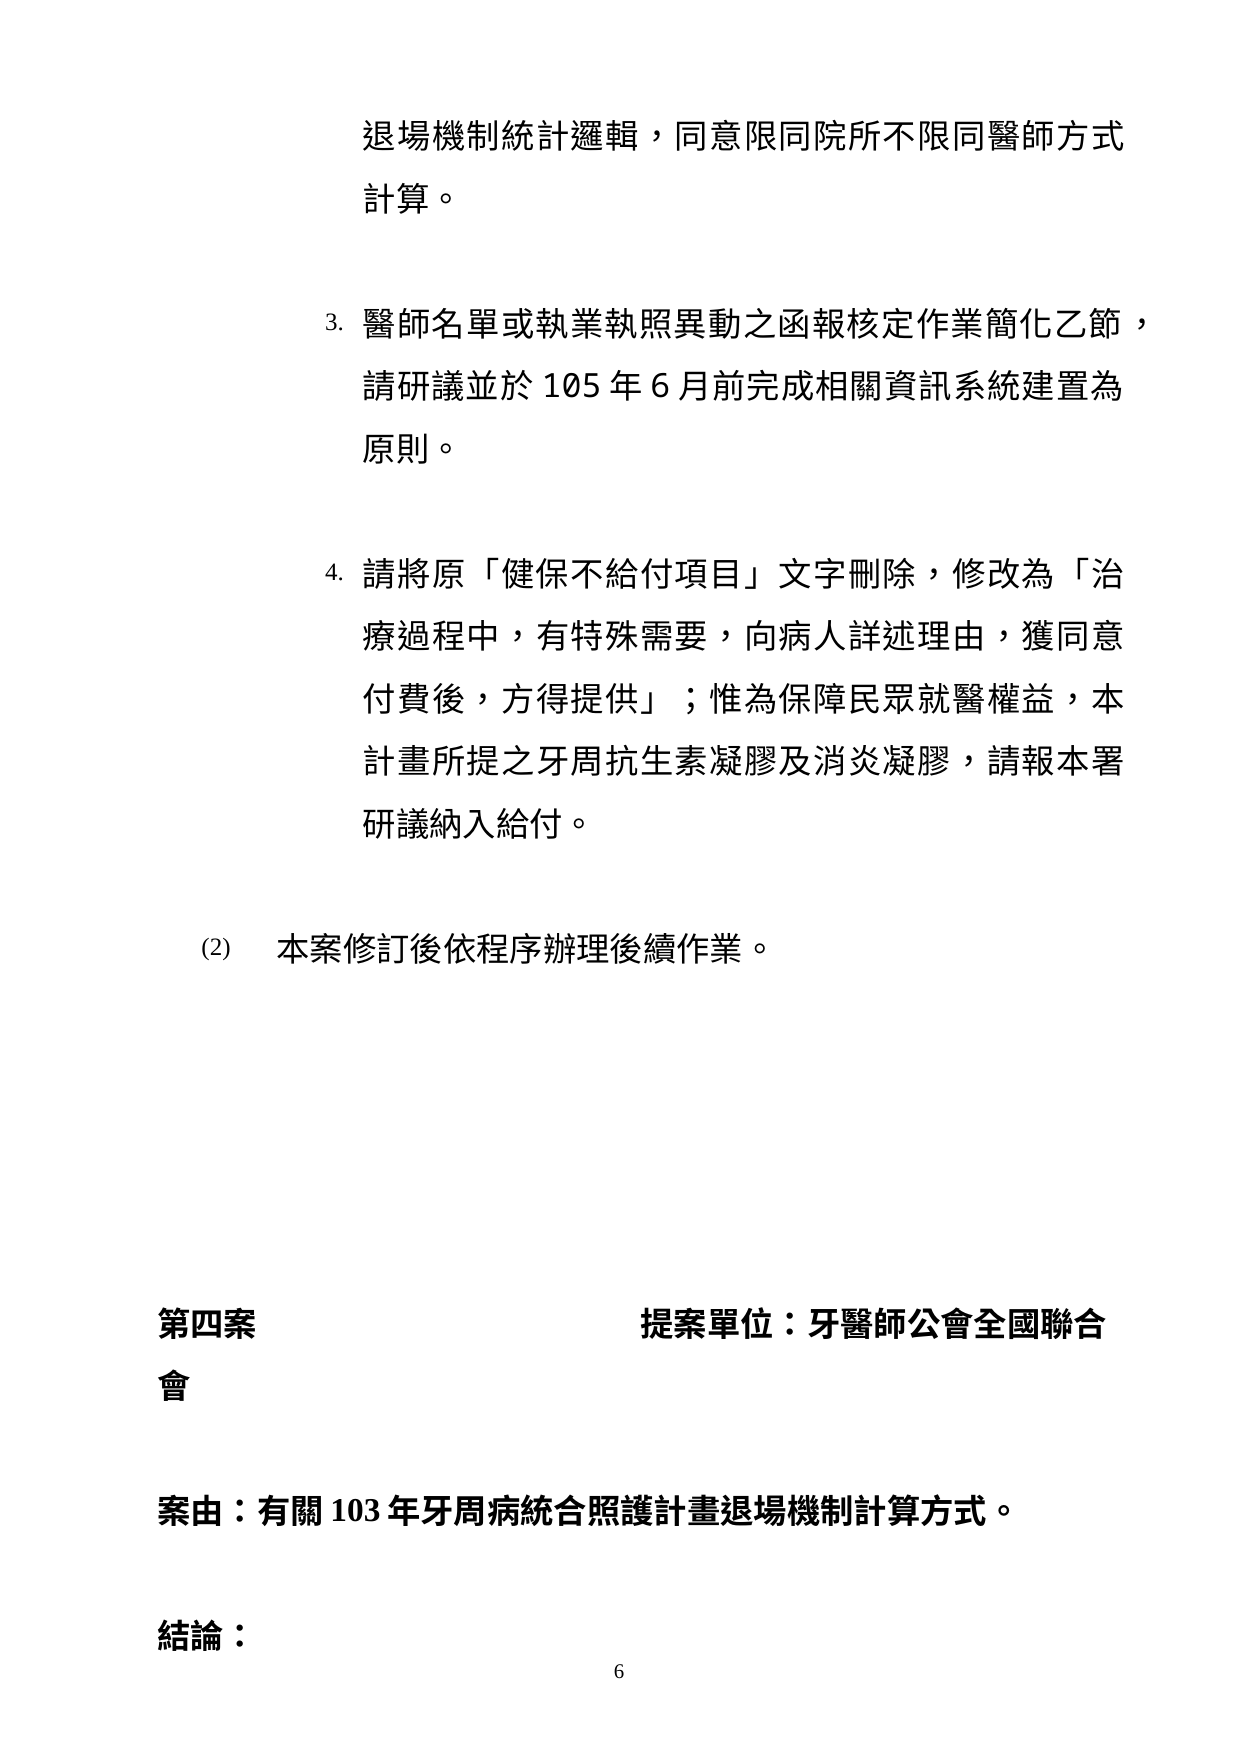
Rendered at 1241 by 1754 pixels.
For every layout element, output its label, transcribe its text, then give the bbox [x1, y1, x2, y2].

list 退場機制統計邏輯，同意限同院所不限同醫師方式計算。 [325, 93, 1125, 218]
list 本案修訂後依程序辦理後續作業。 [201, 905, 1125, 968]
list 請將原「健保不給付項目」文字刪除，修改為「治療過程中，有特殊需要，向病人詳述理由，獲同意付費後，方得提供」；惟為保障民眾就醫權益，本計畫所提之牙周抗生素凝膠及消炎凝膠，請報本署研議納入給付。 [325, 530, 1125, 843]
text 案由：有關103年牙周病統合照護計畫退場機制計算方式。 [157, 1468, 1125, 1530]
text 結論： [157, 1593, 1125, 1655]
list 醫師名單或執業執照異動之函報核定作業簡化乙節，請研議並於105年6月前完成相關資訊系統建置為原則。 [325, 280, 1125, 468]
text 第四案 提案單位：牙醫師公會全國聯合會 [157, 1280, 1125, 1405]
